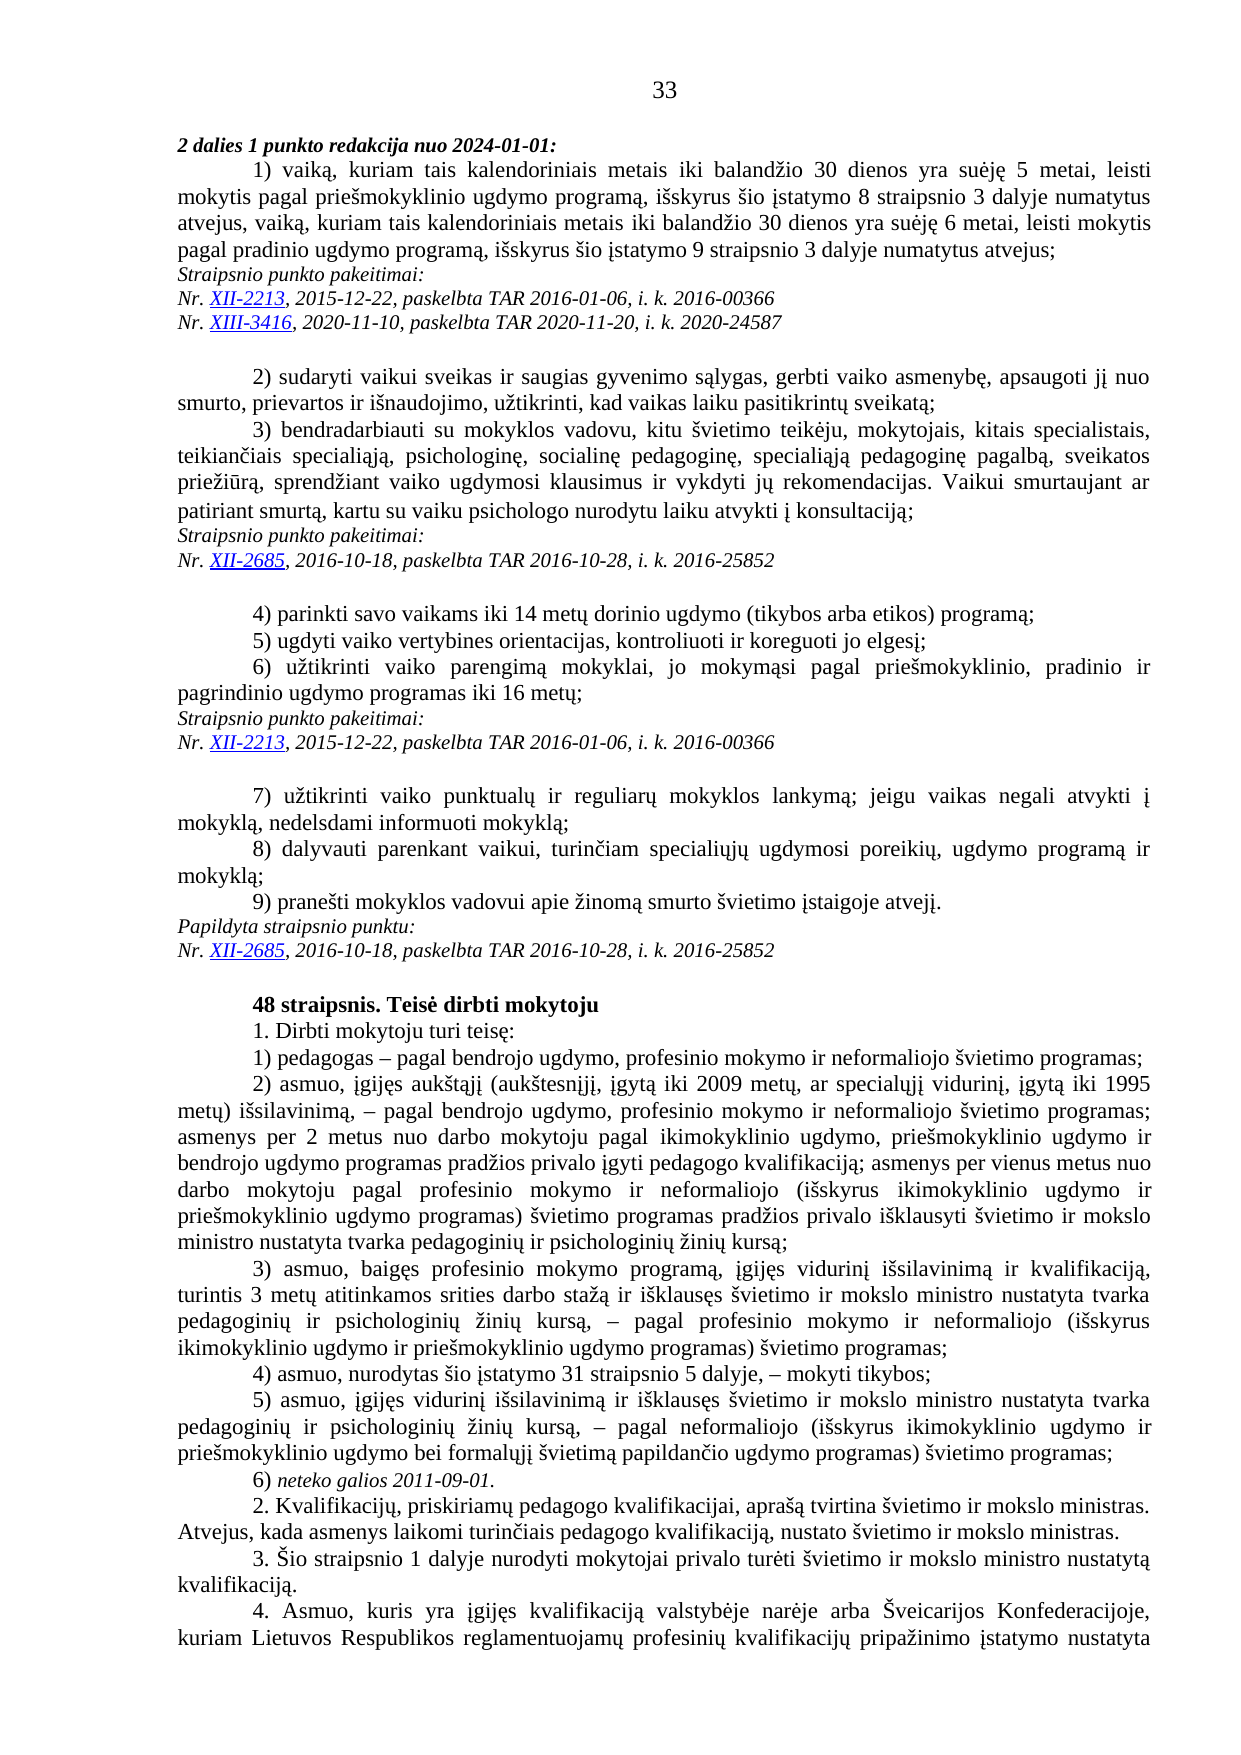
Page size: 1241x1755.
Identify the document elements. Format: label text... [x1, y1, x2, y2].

text 2) sudaryti vaikui sveikas ir saugias gyvenimo sąlygas, gerbti vaiko asmenybę, apsaugoti jį nuo smurto, prievartos ir išnaudojimo, užtikrinti, kad vaikas laiku pasitikrintų sveikatą; [177, 363, 1152, 416]
text Nr. XII-2213, 2015-12-22, paskelbta TAR 2016-01-06, i. k. 2016-00366 [177, 730, 1152, 754]
text 2) asmuo, įgijęs aukštąjį (aukštesnįjį, įgytą iki 2009 metų, ar specialųjį vidurinį, įgytą iki 1995 metų) išsilavinimą, – pagal bendrojo ugdymo, profesinio mokymo ir neformaliojo švietimo programas; asmenys per 2 metus nuo darbo mokytoju pagal ikimokyklinio ugdymo, priešmokyklinio ugdymo ir bendrojo ugdymo programas pradžios privalo įgyti pedagogo kvalifikaciją; asmenys per vienus metus nuo darbo mokytoju pagal profesinio mokymo ir neformaliojo (išskyrus ikimokyklinio ugdymo ir priešmokyklinio ugdymo programas) švietimo programas pradžios privalo išklausyti švietimo ir mokslo ministro nustatyta tvarka pedagoginių ir psichologinių žinių kursą; [177, 1070, 1152, 1255]
text 4) parinkti savo vaikams iki 14 metų dorinio ugdymo (tikybos arba etikos) programą; [177, 600, 1152, 627]
text 3) asmuo, baigęs profesinio mokymo programą, įgijęs vidurinį išsilavinimą ir kvalifikaciją, turintis 3 metų atitinkamos srities darbo stažą ir išklausęs švietimo ir mokslo ministro nustatyta tvarka pedagoginių ir psichologinių žinių kursą, – pagal profesinio mokymo ir neformaliojo (išskyrus ikimokyklinio ugdymo ir priešmokyklinio ugdymo programas) švietimo programas; [177, 1255, 1152, 1360]
text 5) asmuo, įgijęs vidurinį išsilavinimą ir išklausęs švietimo ir mokslo ministro nustatyta tvarka pedagoginių ir psichologinių žinių kursą, – pagal neformaliojo (išskyrus ikimokyklinio ugdymo ir priešmokyklinio ugdymo bei formalųjį švietimą papildančio ugdymo programas) švietimo programas; [177, 1387, 1152, 1466]
text 1. Dirbti mokytoju turi teisę: [177, 1018, 1152, 1044]
text Nr. XII-2213, 2015-12-22, paskelbta TAR 2016-01-06, i. k. 2016-00366 [177, 286, 1152, 310]
text 4) asmuo, nurodytas šio įstatymo 31 straipsnio 5 dalyje, – mokyti tikybos; [177, 1360, 1152, 1387]
text 5) ugdyti vaiko vertybines orientacijas, kontroliuoti ir koreguoti jo elgesį; [177, 627, 1152, 653]
text 3. Šio straipsnio 1 dalyje nurodyti mokytojai privalo turėti švietimo ir mokslo ministro nustatytą kvalifikaciją. [177, 1545, 1152, 1597]
text 2 dalies 1 punkto redakcija nuo 2024-01-01: [177, 132, 1152, 157]
text Straipsnio punkto pakeitimai: [177, 523, 1152, 547]
text 1) pedagogas – pagal bendrojo ugdymo, profesinio mokymo ir neformaliojo švietimo programas; [177, 1044, 1152, 1070]
text 6) neteko galios 2011-09-01. [177, 1466, 1152, 1492]
text 48 straipsnis. Teisė dirbti mokytoju [177, 991, 1152, 1018]
text 3) bendradarbiauti su mokyklos vadovu, kitu švietimo teikėju, mokytojais, kitais specialistais, teikiančiais specialiąją, psichologinę, socialinę pedagoginę, specialiąją pedagoginę pagalbą, sveikatos priežiūrą, sprendžiant vaiko ugdymosi klausimus ir vykdyti jų rekomendacijas. Vaikui smurtaujant ar patiriant smurtą, kartu su vaiku psichologo nurodytu laiku atvykti į konsultaciją; [177, 416, 1152, 523]
text Papildyta straipsnio punktu: [177, 914, 1152, 938]
text Straipsnio punkto pakeitimai: [177, 706, 1152, 730]
text 7) užtikrinti vaiko punktualų ir reguliarų mokyklos lankymą; jeigu vaikas negali atvykti į mokyklą, nedelsdami informuoti mokyklą; [177, 783, 1152, 835]
text 2. Kvalifikacijų, priskiriamų pedagogo kvalifikacijai, aprašą tvirtina švietimo ir mokslo ministras. Atvejus, kada asmenys laikomi turinčiais pedagogo kvalifikaciją, nustato švietimo ir mokslo ministras. [177, 1492, 1152, 1545]
text Nr. XII-2685, 2016-10-18, paskelbta TAR 2016-10-28, i. k. 2016-25852 [177, 938, 1152, 962]
text 9) pranešti mokyklos vadovui apie žinomą smurto švietimo įstaigoje atvejį. [177, 888, 1152, 914]
text Nr. XII-2685, 2016-10-18, paskelbta TAR 2016-10-28, i. k. 2016-25852 [177, 547, 1152, 572]
text 1) vaiką, kuriam tais kalendoriniais metais iki balandžio 30 dienos yra suėję 5 metai, leisti mokytis pagal priešmokyklinio ugdymo programą, išskyrus šio įstatymo 8 straipsnio 3 dalyje numatytus atvejus, vaiką, kuriam tais kalendoriniais metais iki balandžio 30 dienos yra suėję 6 metai, leisti mokytis pagal pradinio ugdymo programą, išskyrus šio įstatymo 9 straipsnio 3 dalyje numatytus atvejus; [177, 157, 1152, 262]
text Straipsnio punkto pakeitimai: [177, 262, 1152, 286]
text 8) dalyvauti parenkant vaikui, turinčiam specialiųjų ugdymosi poreikių, ugdymo programą ir mokyklą; [177, 835, 1152, 888]
text Nr. XIII-3416, 2020-11-10, paskelbta TAR 2020-11-20, i. k. 2020-24587 [177, 310, 1152, 334]
text 4. Asmuo, kuris yra įgijęs kvalifikaciją valstybėje narėje arba Šveicarijos Konfederacijoje, kuriam Lietuvos Respublikos reglamentuojamų profesinių kvalifikacijų pripažinimo įstatymo nustatyta [177, 1597, 1152, 1650]
text 6) užtikrinti vaiko parengimą mokyklai, jo mokymąsi pagal priešmokyklinio, pradinio ir pagrindinio ugdymo programas iki 16 metų; [177, 653, 1152, 706]
